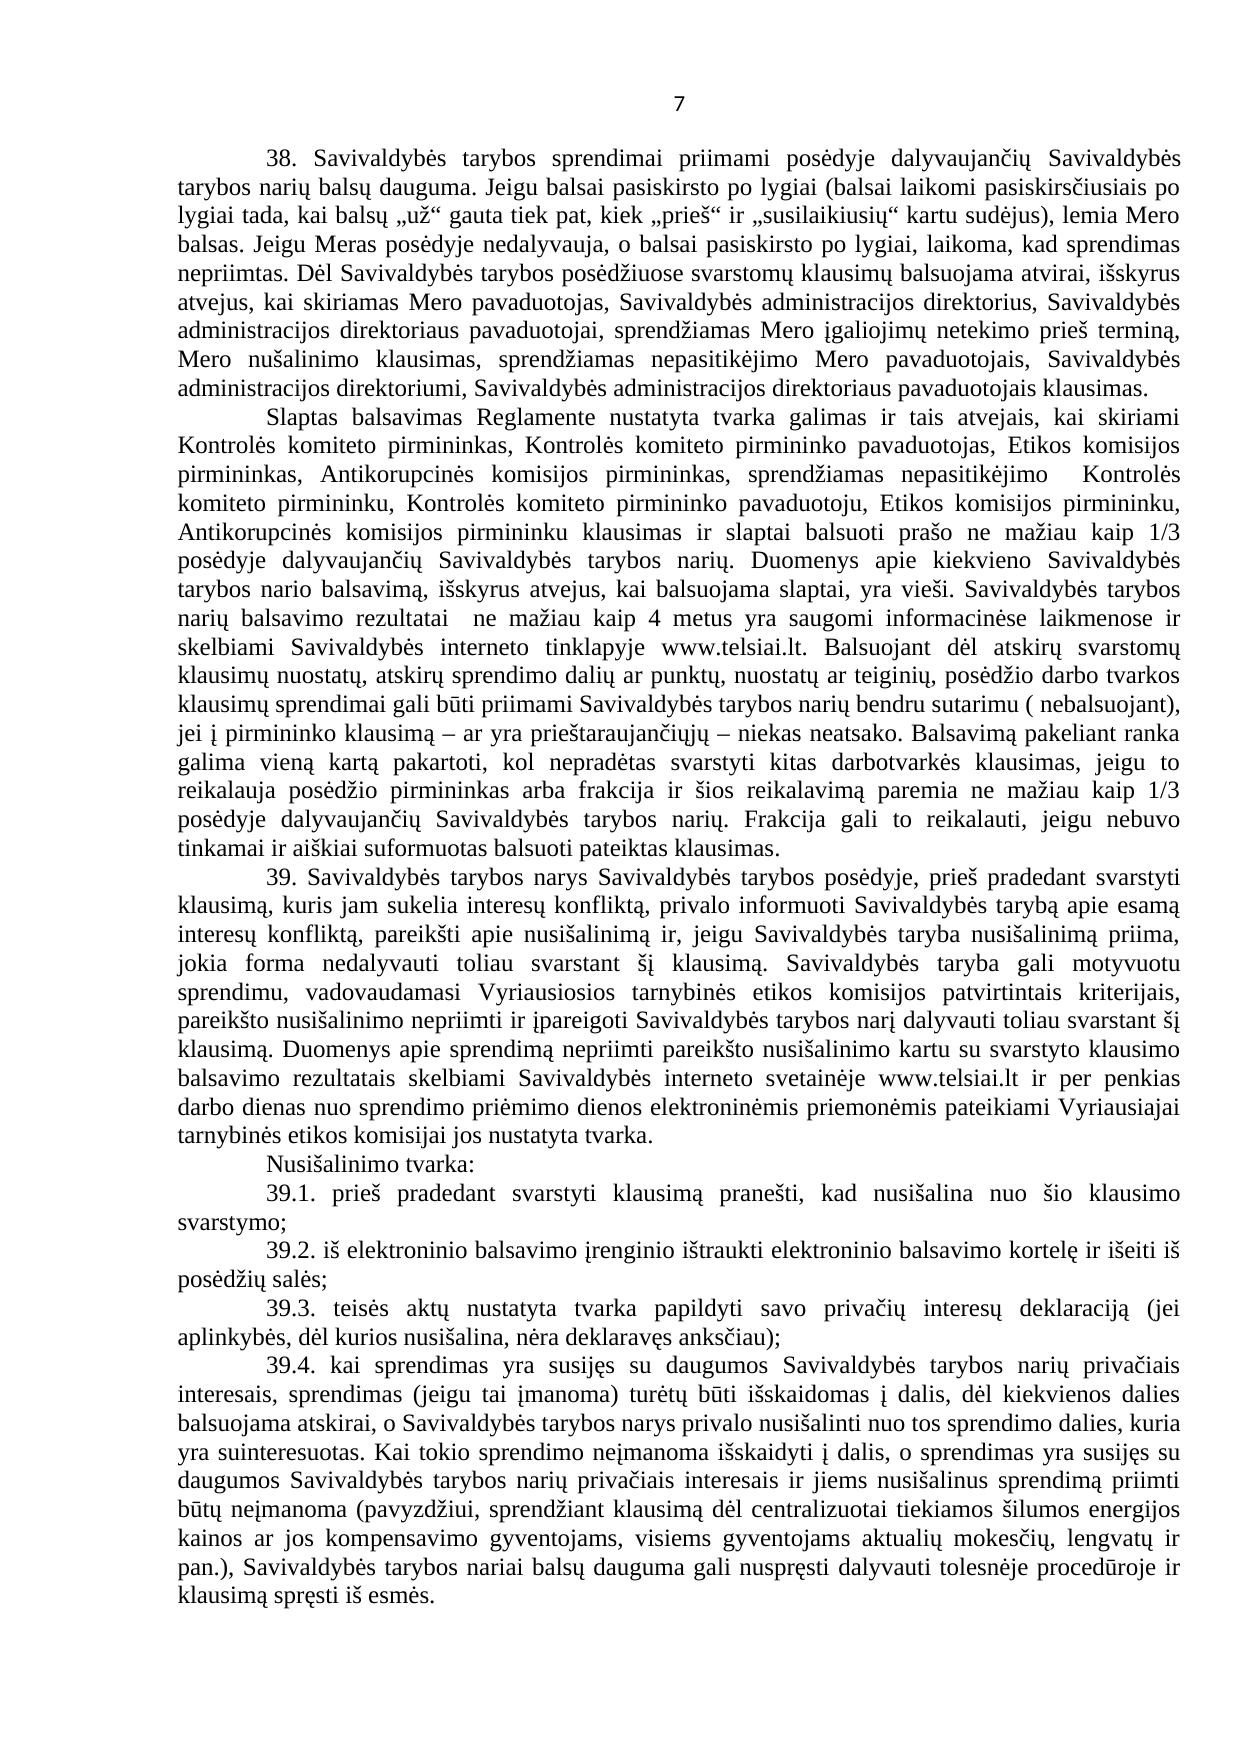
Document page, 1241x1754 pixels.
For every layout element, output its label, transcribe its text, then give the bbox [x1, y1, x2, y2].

text Nusišalinimo tvarka: [177, 1149, 1181, 1178]
text Slaptas balsavimas Reglamente nustatyta tvarka galimas ir tais atvejais, kai skiriami Kontrolės komiteto pirmininkas, Kontrolės komiteto pirmininko pavaduotojas, Etikos komisijos pirmininkas, Antikorupcinės komisijos pirmininkas, sprendžiamas nepasitikėjimo Kontrolės komiteto pirmininku, Kontrolės komiteto pirmininko pavaduotoju, Etikos komisijos pirmininku, Antikorupcinės komisijos pirmininku klausimas ir slaptai balsuoti prašo ne mažiau kaip 1/3 posėdyje dalyvaujančių Savivaldybės tarybos narių. Duomenys apie kiekvieno Savivaldybės tarybos nario balsavimą, išskyrus atvejus, kai balsuojama slaptai, yra vieši. Savivaldybės tarybos narių balsavimo rezultatai ne mažiau kaip 4 metus yra saugomi informacinėse laikmenose ir skelbiami Savivaldybės interneto tinklapyje www.telsiai.lt. Balsuojant dėl atskirų svarstomų klausimų nuostatų, atskirų sprendimo dalių ar punktų, nuostatų ar teiginių, posėdžio darbo tvarkos klausimų sprendimai gali būti priimami Savivaldybės tarybos narių bendru sutarimu ( nebalsuojant), jei į pirmininko klausimą – ar yra prieštaraujančiųjų – niekas neatsako. Balsavimą pakeliant ranka galima vieną kartą pakartoti, kol nepradėtas svarstyti kitas darbotvarkės klausimas, jeigu to reikalauja posėdžio pirmininkas arba frakcija ir šios reikalavimą paremia ne mažiau kaip 1/3 posėdyje dalyvaujančių Savivaldybės tarybos narių. Frakcija gali to reikalauti, jeigu nebuvo tinkamai ir aiškiai suformuotas balsuoti pateiktas klausimas. [177, 402, 1181, 862]
text 39.2. iš elektroninio balsavimo įrenginio ištraukti elektroninio balsavimo kortelę ir išeiti iš posėdžių salės; [177, 1236, 1181, 1293]
text 39.1. prieš pradedant svarstyti klausimą pranešti, kad nusišalina nuo šio klausimo svarstymo; [177, 1178, 1181, 1236]
text 38. Savivaldybės tarybos sprendimai priimami posėdyje dalyvaujančių Savivaldybės tarybos narių balsų dauguma. Jeigu balsai pasiskirsto po lygiai (balsai laikomi pasiskirsčiusiais po lygiai tada, kai balsų „už“ gauta tiek pat, kiek „prieš“ ir „susilaikiusių“ kartu sudėjus), lemia Mero balsas. Jeigu Meras posėdyje nedalyvauja, o balsai pasiskirsto po lygiai, laikoma, kad sprendimas nepriimtas. Dėl Savivaldybės tarybos posėdžiuose svarstomų klausimų balsuojama atvirai, išskyrus atvejus, kai skiriamas Mero pavaduotojas, Savivaldybės administracijos direktorius, Savivaldybės administracijos direktoriaus pavaduotojai, sprendžiamas Mero įgaliojimų netekimo prieš terminą, Mero nušalinimo klausimas, sprendžiamas nepasitikėjimo Mero pavaduotojais, Savivaldybės administracijos direktoriumi, Savivaldybės administracijos direktoriaus pavaduotojais klausimas. [177, 143, 1181, 402]
text 39.4. kai sprendimas yra susijęs su daugumos Savivaldybės tarybos narių privačiais interesais, sprendimas (jeigu tai įmanoma) turėtų būti išskaidomas į dalis, dėl kiekvienos dalies balsuojama atskirai, o Savivaldybės tarybos narys privalo nusišalinti nuo tos sprendimo dalies, kuria yra suinteresuotas. Kai tokio sprendimo neįmanoma išskaidyti į dalis, o sprendimas yra susijęs su daugumos Savivaldybės tarybos narių privačiais interesais ir jiems nusišalinus sprendimą priimti būtų neįmanoma (pavyzdžiui, sprendžiant klausimą dėl centralizuotai tiekiamos šilumos energijos kainos ar jos kompensavimo gyventojams, visiems gyventojams aktualių mokesčių, lengvatų ir pan.), Savivaldybės tarybos nariai balsų dauguma gali nuspręsti dalyvauti tolesnėje procedūroje ir klausimą spręsti iš esmės. [177, 1351, 1181, 1609]
text 39. Savivaldybės tarybos narys Savivaldybės tarybos posėdyje, prieš pradedant svarstyti klausimą, kuris jam sukelia interesų konfliktą, privalo informuoti Savivaldybės tarybą apie esamą interesų konfliktą, pareikšti apie nusišalinimą ir, jeigu Savivaldybės taryba nusišalinimą priima, jokia forma nedalyvauti toliau svarstant šį klausimą. Savivaldybės taryba gali motyvuotu sprendimu, vadovaudamasi Vyriausiosios tarnybinės etikos komisijos patvirtintais kriterijais, pareikšto nusišalinimo nepriimti ir įpareigoti Savivaldybės tarybos narį dalyvauti toliau svarstant šį klausimą. Duomenys apie sprendimą nepriimti pareikšto nusišalinimo kartu su svarstyto klausimo balsavimo rezultatais skelbiami Savivaldybės interneto svetainėje www.telsiai.lt ir per penkias darbo dienas nuo sprendimo priėmimo dienos elektroninėmis priemonėmis pateikiami Vyriausiajai tarnybinės etikos komisijai jos nustatyta tvarka. [177, 862, 1181, 1149]
text 39.3. teisės aktų nustatyta tvarka papildyti savo privačių interesų deklaraciją (jei aplinkybės, dėl kurios nusišalina, nėra deklaravęs anksčiau); [177, 1293, 1181, 1351]
